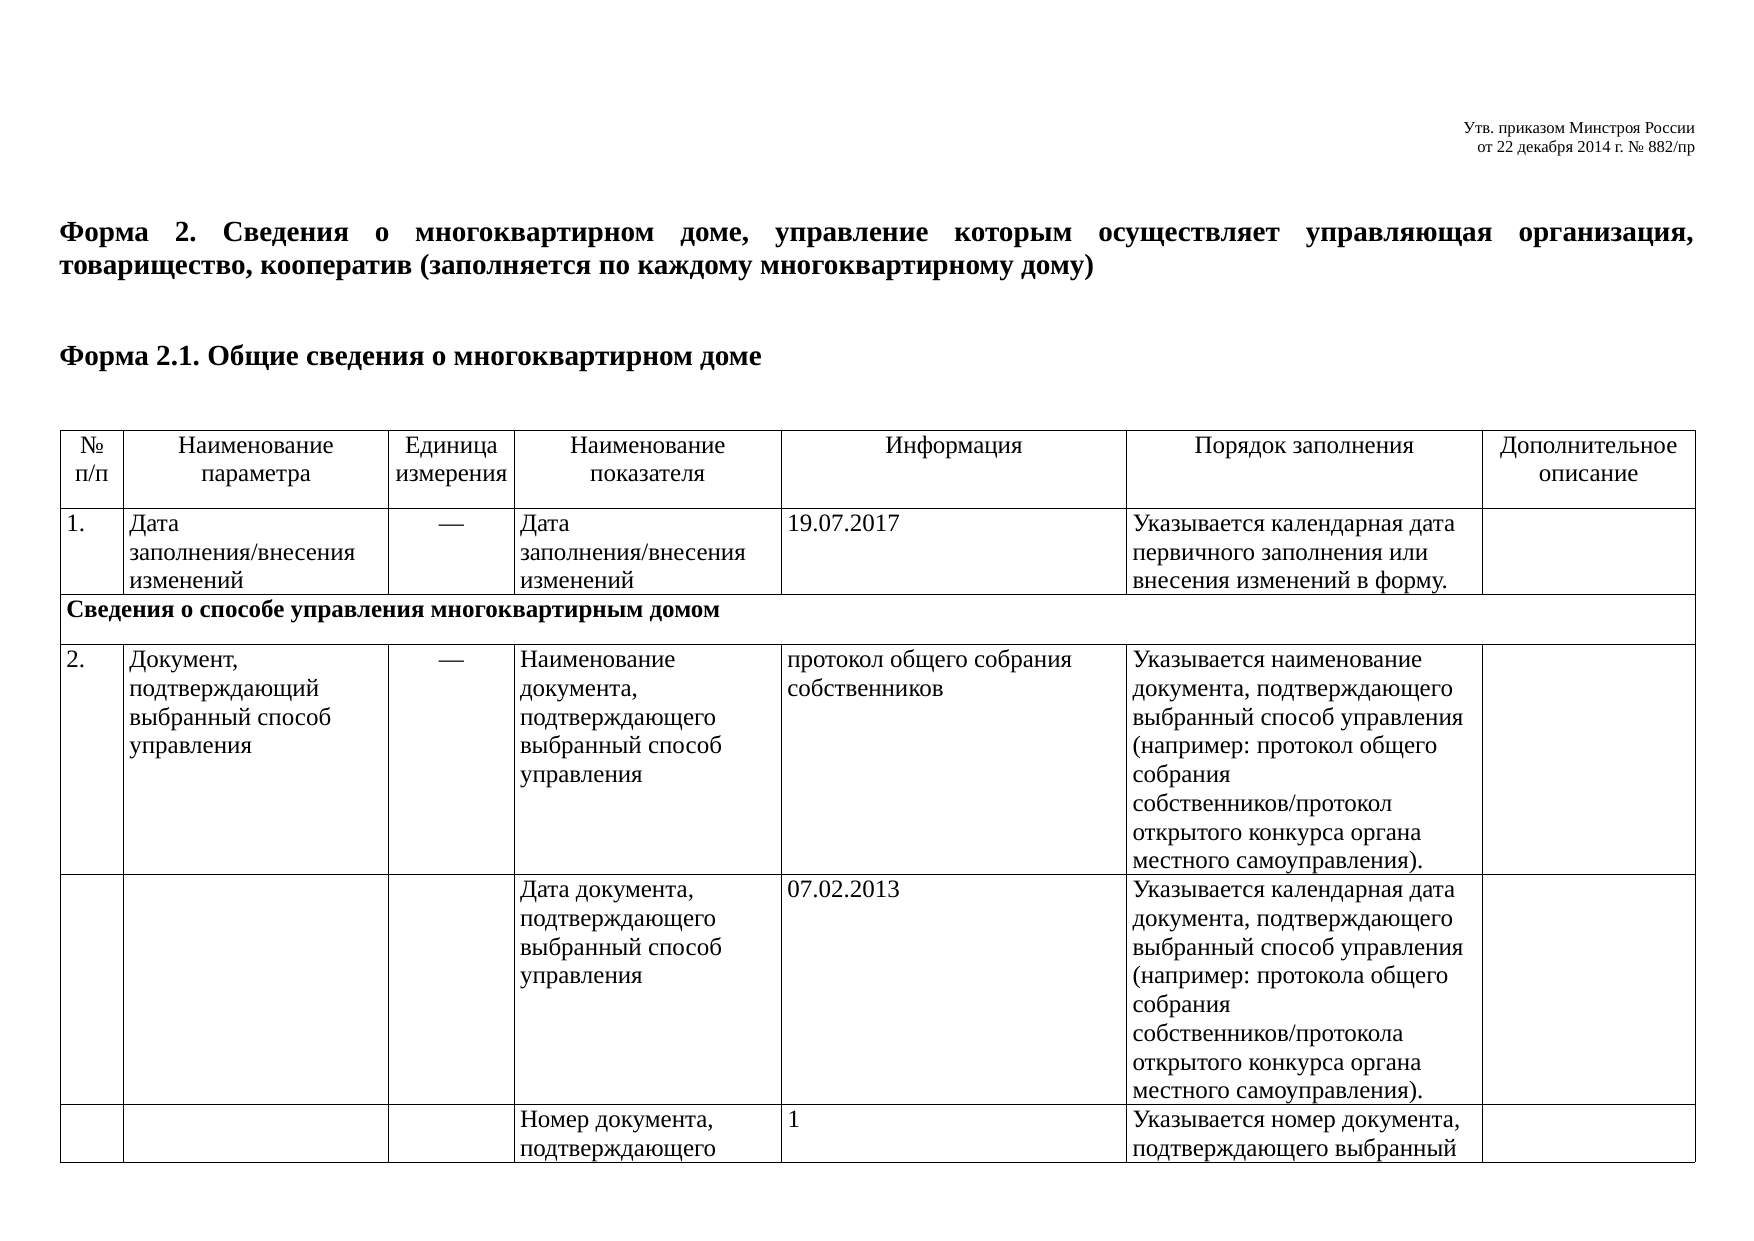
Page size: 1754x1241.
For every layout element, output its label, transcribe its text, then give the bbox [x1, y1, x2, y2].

text Утв. приказом Минстроя России [59, 118, 1695, 137]
table_cell Номер документа, подтверждающего [515, 1105, 781, 1162]
text Форма 2.1. Общие сведения о многоквартирном доме [59, 338, 1695, 372]
table_cell Указывается номер документа, подтверждающего выбранный [1127, 1105, 1482, 1162]
table_cell 1. [61, 509, 123, 594]
table_cell [1483, 875, 1695, 1104]
table_cell 1 [782, 1105, 1126, 1162]
table_cell 19.07.2017 [782, 509, 1126, 594]
table_cell Документ, подтверждающий выбранный способ управления [124, 645, 388, 874]
table_cell Сведения о способе управления многоквартирным домом [61, 595, 1695, 644]
table_cell Дата документа, подтверждающего выбранный способ управления [515, 875, 781, 1104]
text от 22 декабря 2014 г. № 882/пр [59, 137, 1695, 156]
table_cell [124, 875, 388, 1104]
table_header Наименование параметра [124, 431, 388, 508]
table_cell [1483, 1105, 1695, 1162]
table_cell [1483, 645, 1695, 874]
table_cell Наименование документа, подтверждающего выбранный способ управления [515, 645, 781, 874]
table_cell Указывается календарная дата первичного заполнения или внесения изменений в форму. [1127, 509, 1482, 594]
table_cell Дата заполнения/внесения изменений [515, 509, 781, 594]
table_cell 2. [61, 645, 123, 874]
table_cell [124, 1105, 388, 1162]
table_header Единица измерения [389, 431, 514, 508]
table_cell Указывается наименование документа, подтверждающего выбранный способ управления (например: протокол общего собрания собственников/протокол открытого конкурса органа местного самоуправления). [1127, 645, 1482, 874]
table_header Наименование показателя [515, 431, 781, 508]
table_cell [61, 875, 123, 1104]
table_cell [389, 1105, 514, 1162]
table_cell — [389, 509, 514, 594]
table_header Порядок заполнения [1127, 431, 1482, 508]
table_cell протокол общего собрания собственников [782, 645, 1126, 874]
table_header № п/п [61, 431, 123, 508]
table_cell Дата заполнения/внесения изменений [124, 509, 388, 594]
table_header Дополнительное описание [1483, 431, 1695, 508]
table_cell Указывается календарная дата документа, подтверждающего выбранный способ управления (например: протокола общего собрания собственников/протокола открытого конкурса органа местного самоуправления). [1127, 875, 1482, 1104]
table_cell 07.02.2013 [782, 875, 1126, 1104]
table_cell [389, 875, 514, 1104]
table_cell [1483, 509, 1695, 594]
text Форма 2. Сведения о многоквартирном доме, управление которым осуществляет управляющая организация, товарищество, кооператив (заполняется по каждому многоквартирному дому) [59, 214, 1695, 281]
table_cell [61, 1105, 123, 1162]
table_cell — [389, 645, 514, 874]
table_header Информация [782, 431, 1126, 508]
